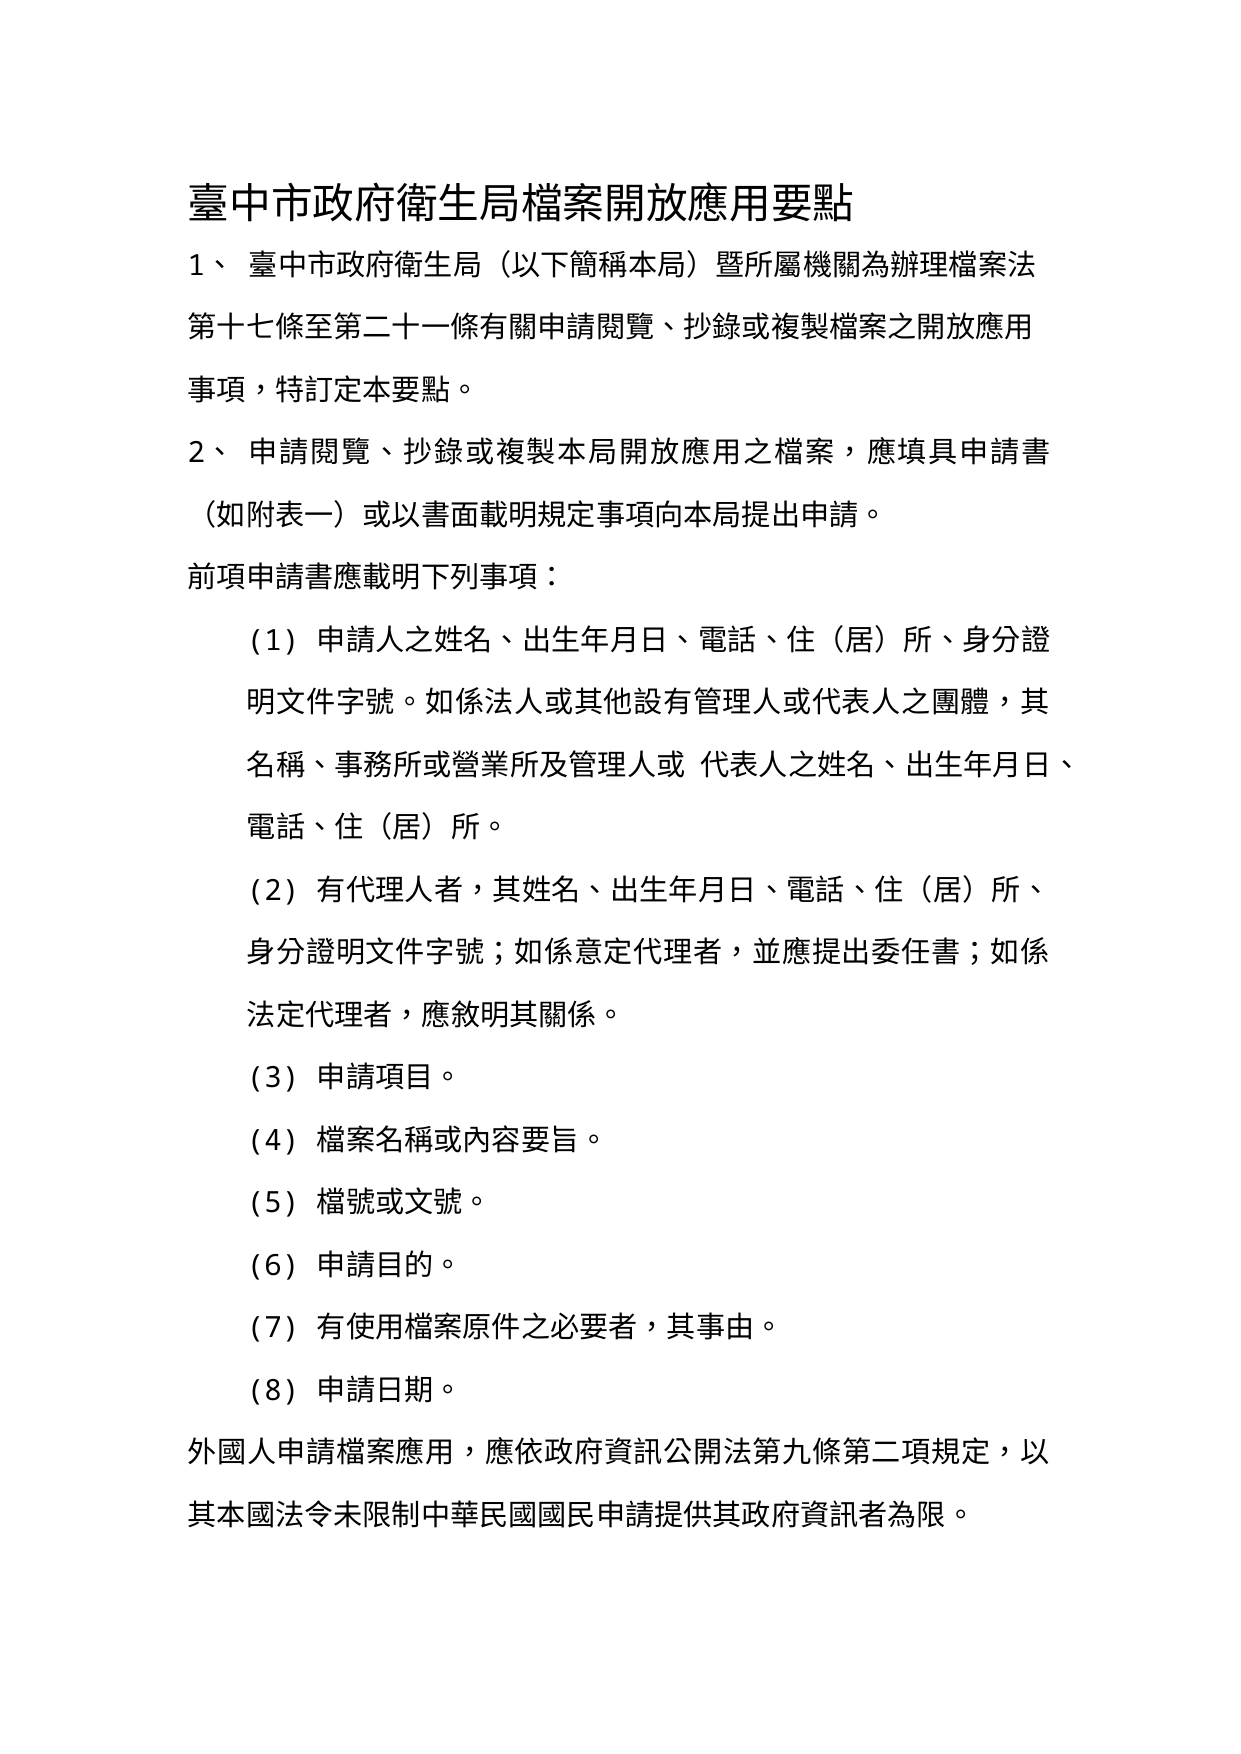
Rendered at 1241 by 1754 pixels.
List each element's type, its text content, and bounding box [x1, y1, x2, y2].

list 申請閱覽、抄錄或複製本局開放應用之檔案，應填具申請書（如附表一）或以書面載明規定事項向本局提出申請。 [187, 408, 1053, 533]
list 申請人之姓名、出生年月日、電話、住（居）所、身分證明文件字號。如係法人或其他設有管理人或代表人之團體，其名稱、事務所或營業所及管理人或 代表人之姓名、出生年月日、電話、住（居）所。 [247, 596, 1053, 846]
list 申請日期。 [247, 1346, 1053, 1408]
text 前項申請書應載明下列事項： [187, 533, 1053, 596]
list 檔案名稱或內容要旨。 [247, 1096, 1053, 1158]
text 外國人申請檔案應用，應依政府資訊公開法第九條第二項規定，以其本國法令未限制中華民國國民申請提供其政府資訊者為限。 [187, 1408, 1053, 1533]
list 申請項目。 [247, 1033, 1053, 1096]
list 申請目的。 [247, 1221, 1053, 1283]
list 臺中市政府衛生局（以下簡稱本局）暨所屬機關為辦理檔案法第十七條至第二十一條有關申請閱覽、抄錄或複製檔案之開放應用事項，特訂定本要點。 [187, 221, 1053, 408]
list 檔號或文號。 [247, 1158, 1053, 1221]
list 有代理人者，其姓名、出生年月日、電話、住（居）所、身分證明文件字號；如係意定代理者，並應提出委任書；如係法定代理者，應敘明其關係。 [247, 846, 1053, 1033]
list 有使用檔案原件之必要者，其事由。 [247, 1283, 1053, 1346]
text 臺中市政府衛生局檔案開放應用要點 [187, 158, 1053, 221]
